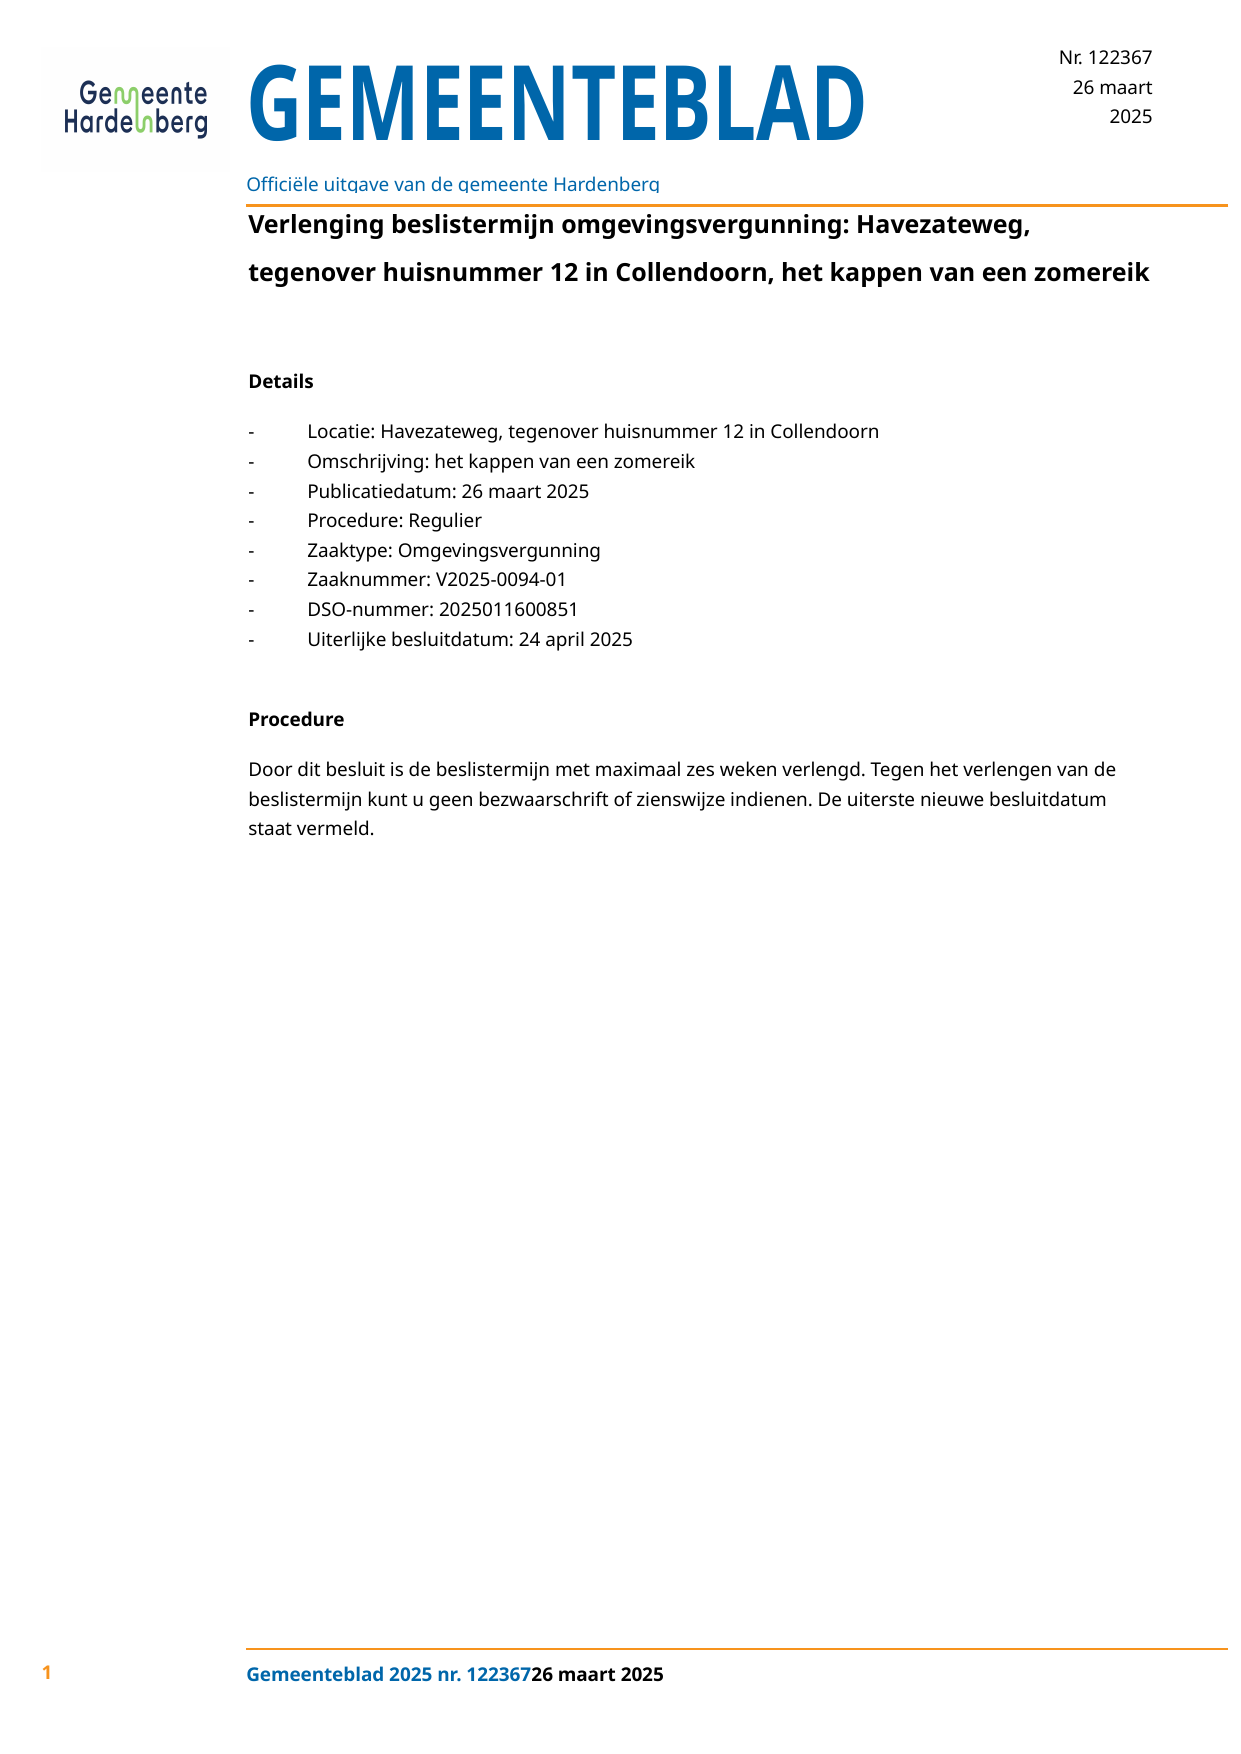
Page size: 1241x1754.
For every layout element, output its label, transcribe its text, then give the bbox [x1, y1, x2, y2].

text Procedure [248, 706, 1152, 732]
text Door dit besluit is de beslistermijn met maximaal zes weken verlengd. Tegen het verlengen van de beslistermijn kunt u geen bezwaarschrift of zienswijze indienen. De uiterste nieuwe besluitdatum staat vermeld. [248, 756, 1152, 841]
list Publicatiedatum: 26 maart 2025 [248, 478, 1152, 504]
list Zaaknummer: V2025-0094-01 [248, 567, 1152, 592]
picture [41, 47, 231, 172]
list Zaaktype: Omgevingsvergunning [248, 537, 1152, 563]
text Verlenging beslistermijn omgevingsvergunning: Havezateweg, tegenover huisnummer 12 in Collendoorn, het kappen van een zomereik [248, 207, 1152, 288]
text Details [248, 368, 1152, 394]
list Omschrijving: het kappen van een zomereik [248, 448, 1152, 474]
list Uiterlijke besluitdatum: 24 april 2025 [248, 626, 1152, 652]
list DSO-nummer: 2025011600851 [248, 596, 1152, 622]
list Procedure: Regulier [248, 507, 1152, 533]
list Locatie: Havezateweg, tegenover huisnummer 12 in Collendoorn [248, 419, 1152, 444]
